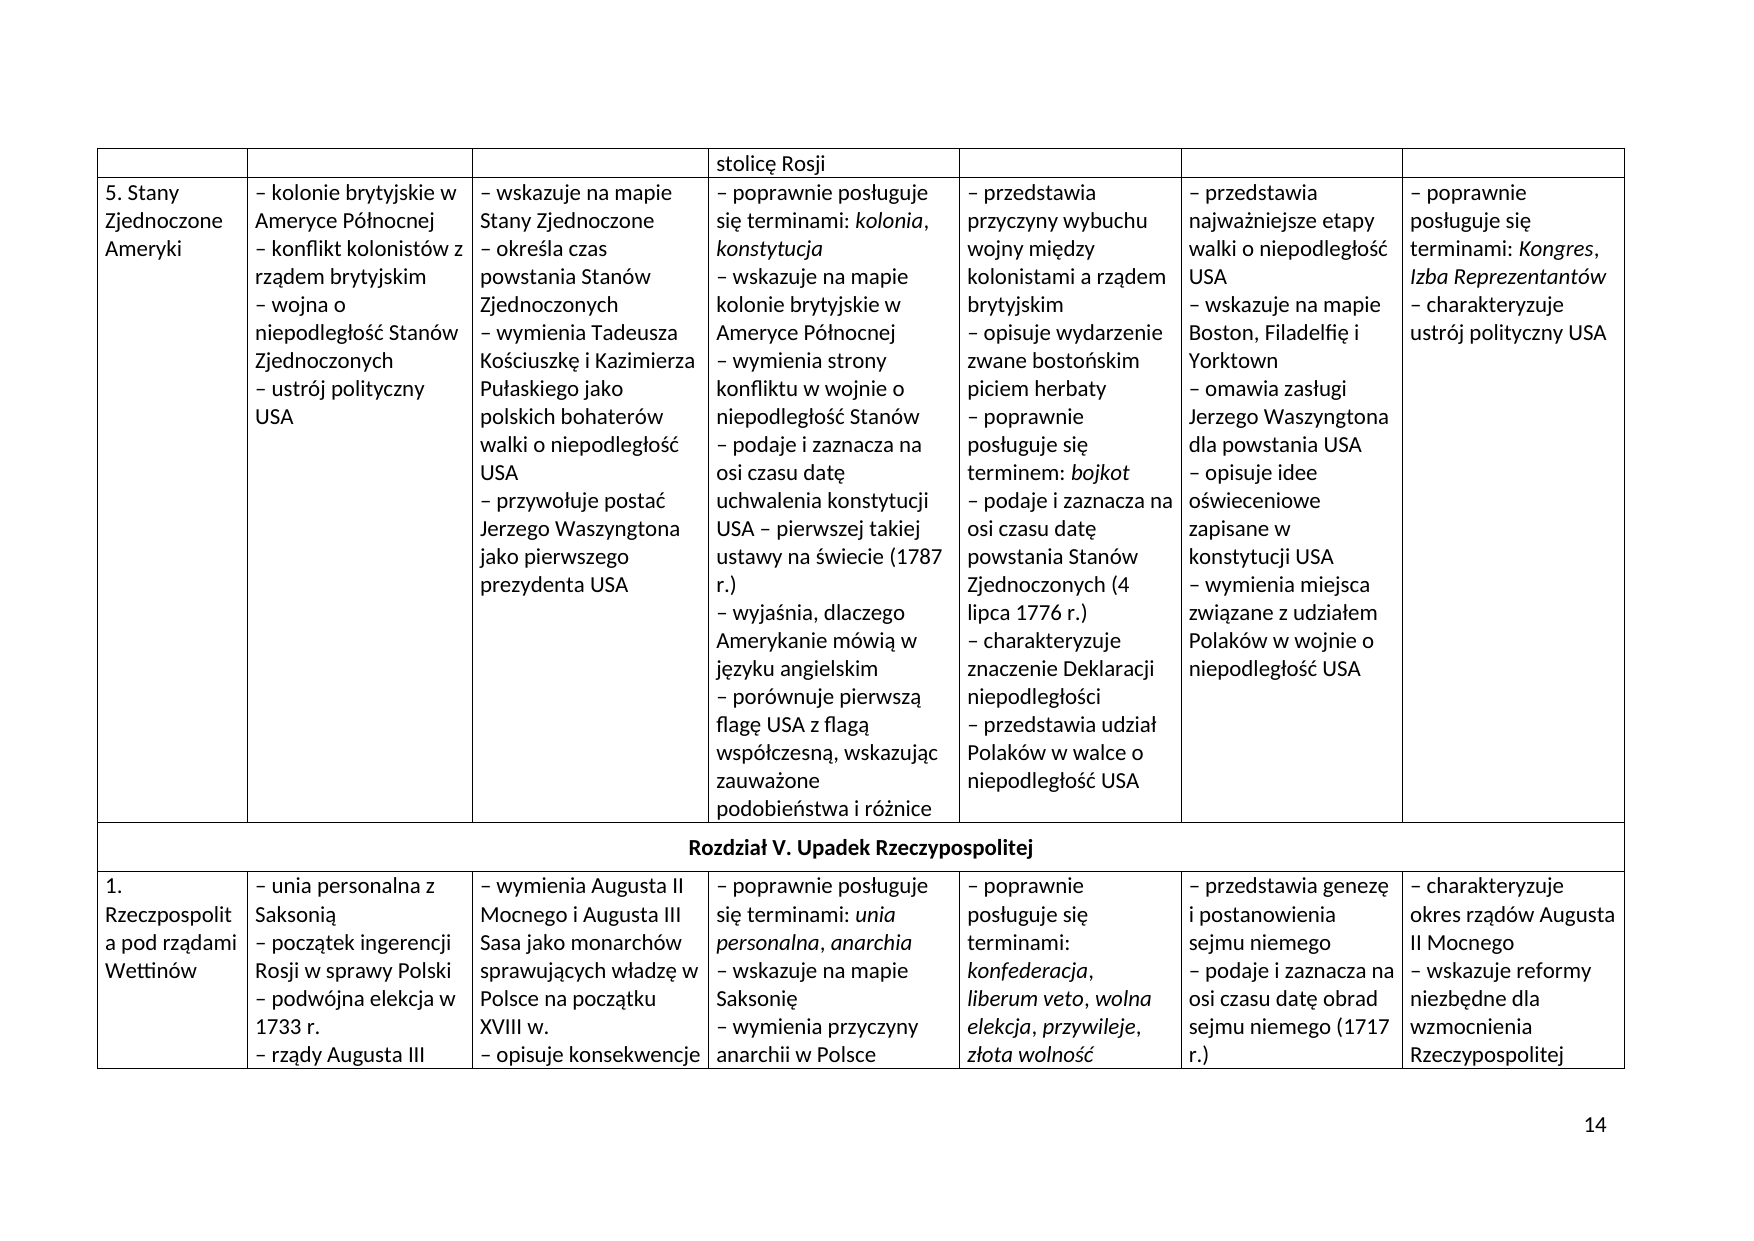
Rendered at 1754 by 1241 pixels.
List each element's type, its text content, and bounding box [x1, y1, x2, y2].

table_cell [1182, 149, 1402, 177]
table_cell – poprawnie posługuje się terminami: kolonia, konstytucja – wskazuje na mapie kolonie brytyjskie w Ameryce Północnej – wymienia strony konfliktu w wojnie o niepodległość Stanów – podaje i zaznacza na osi czasu datę uchwalenia konstytucji USA – pierwszej takiej ustawy na świecie (1787 r.) – wyjaśnia, dlaczego Amerykanie mówią w języku angielskim – porównuje pierwszą flagę USA z flagą współczesną, wskazując zauważone podobieństwa i różnice [709, 178, 959, 822]
table_cell – poprawnie posługuje się terminami: konfederacja, liberum veto, wolna elekcja, przywileje, złota wolność [960, 872, 1181, 1068]
table_cell [960, 149, 1181, 177]
table_cell – kolonie brytyjskie w Ameryce Północnej – konflikt kolonistów z rządem brytyjskim – wojna o niepodległość Stanów Zjednoczonych – ustrój polityczny USA [248, 178, 472, 822]
table_cell – poprawnie posługuje się terminami: unia personalna, anarchia – wskazuje na mapie Saksonię – wymienia przyczyny anarchii w Polsce [709, 872, 959, 1068]
table_cell – przedstawia genezę i postanowienia sejmu niemego – podaje i zaznacza na osi czasu datę obrad sejmu niemego (1717 r.) [1182, 872, 1402, 1068]
table_cell 1. Rzeczpospolita pod rządami Wettinów [98, 872, 247, 1068]
table_cell 5. Stany Zjednoczone Ameryki [98, 178, 247, 822]
table_cell Rozdział V. Upadek Rzeczypospolitej [98, 823, 1624, 871]
table_cell – unia personalna z Saksonią – początek ingerencji Rosji w sprawy Polski – podwójna elekcja w 1733 r. – rządy Augusta III [248, 872, 472, 1068]
table_cell [1403, 149, 1624, 177]
table_cell – wymienia Augusta II Mocnego i Augusta III Sasa jako monarchów sprawujących władzę w Polsce na początku XVIII w. – opisuje konsekwencje [473, 872, 708, 1068]
table_cell – wskazuje na mapie Stany Zjednoczone – określa czas powstania Stanów Zjednoczonych – wymienia Tadeusza Kościuszkę i Kazimierza Pułaskiego jako polskich bohaterów walki o niepodległość USA – przywołuje postać Jerzego Waszyngtona jako pierwszego prezydenta USA [473, 178, 708, 822]
table_cell [248, 149, 472, 177]
table_cell [473, 149, 708, 177]
table_cell – przedstawia najważniejsze etapy walki o niepodległość USA – wskazuje na mapie Boston, Filadelfię i Yorktown – omawia zasługi Jerzego Waszyngtona dla powstania USA – opisuje idee oświeceniowe zapisane w konstytucji USA – wymienia miejsca związane z udziałem Polaków w wojnie o niepodległość USA [1182, 178, 1402, 822]
table_cell – poprawnie posługuje się terminami: Kongres, Izba Reprezentantów – charakteryzuje ustrój polityczny USA [1403, 178, 1624, 822]
table_cell stolicę Rosji [709, 149, 959, 177]
table_cell [98, 149, 247, 177]
table_cell – charakteryzuje okres rządów Augusta II Mocnego – wskazuje reformy niezbędne dla wzmocnienia Rzeczypospolitej [1403, 872, 1624, 1068]
table_cell – przedstawia przyczyny wybuchu wojny między kolonistami a rządem brytyjskim – opisuje wydarzenie zwane bostońskim piciem herbaty – poprawnie posługuje się terminem: bojkot – podaje i zaznacza na osi czasu datę powstania Stanów Zjednoczonych (4 lipca 1776 r.) – charakteryzuje znaczenie Deklaracji niepodległości – przedstawia udział Polaków w walce o niepodległość USA [960, 178, 1181, 822]
